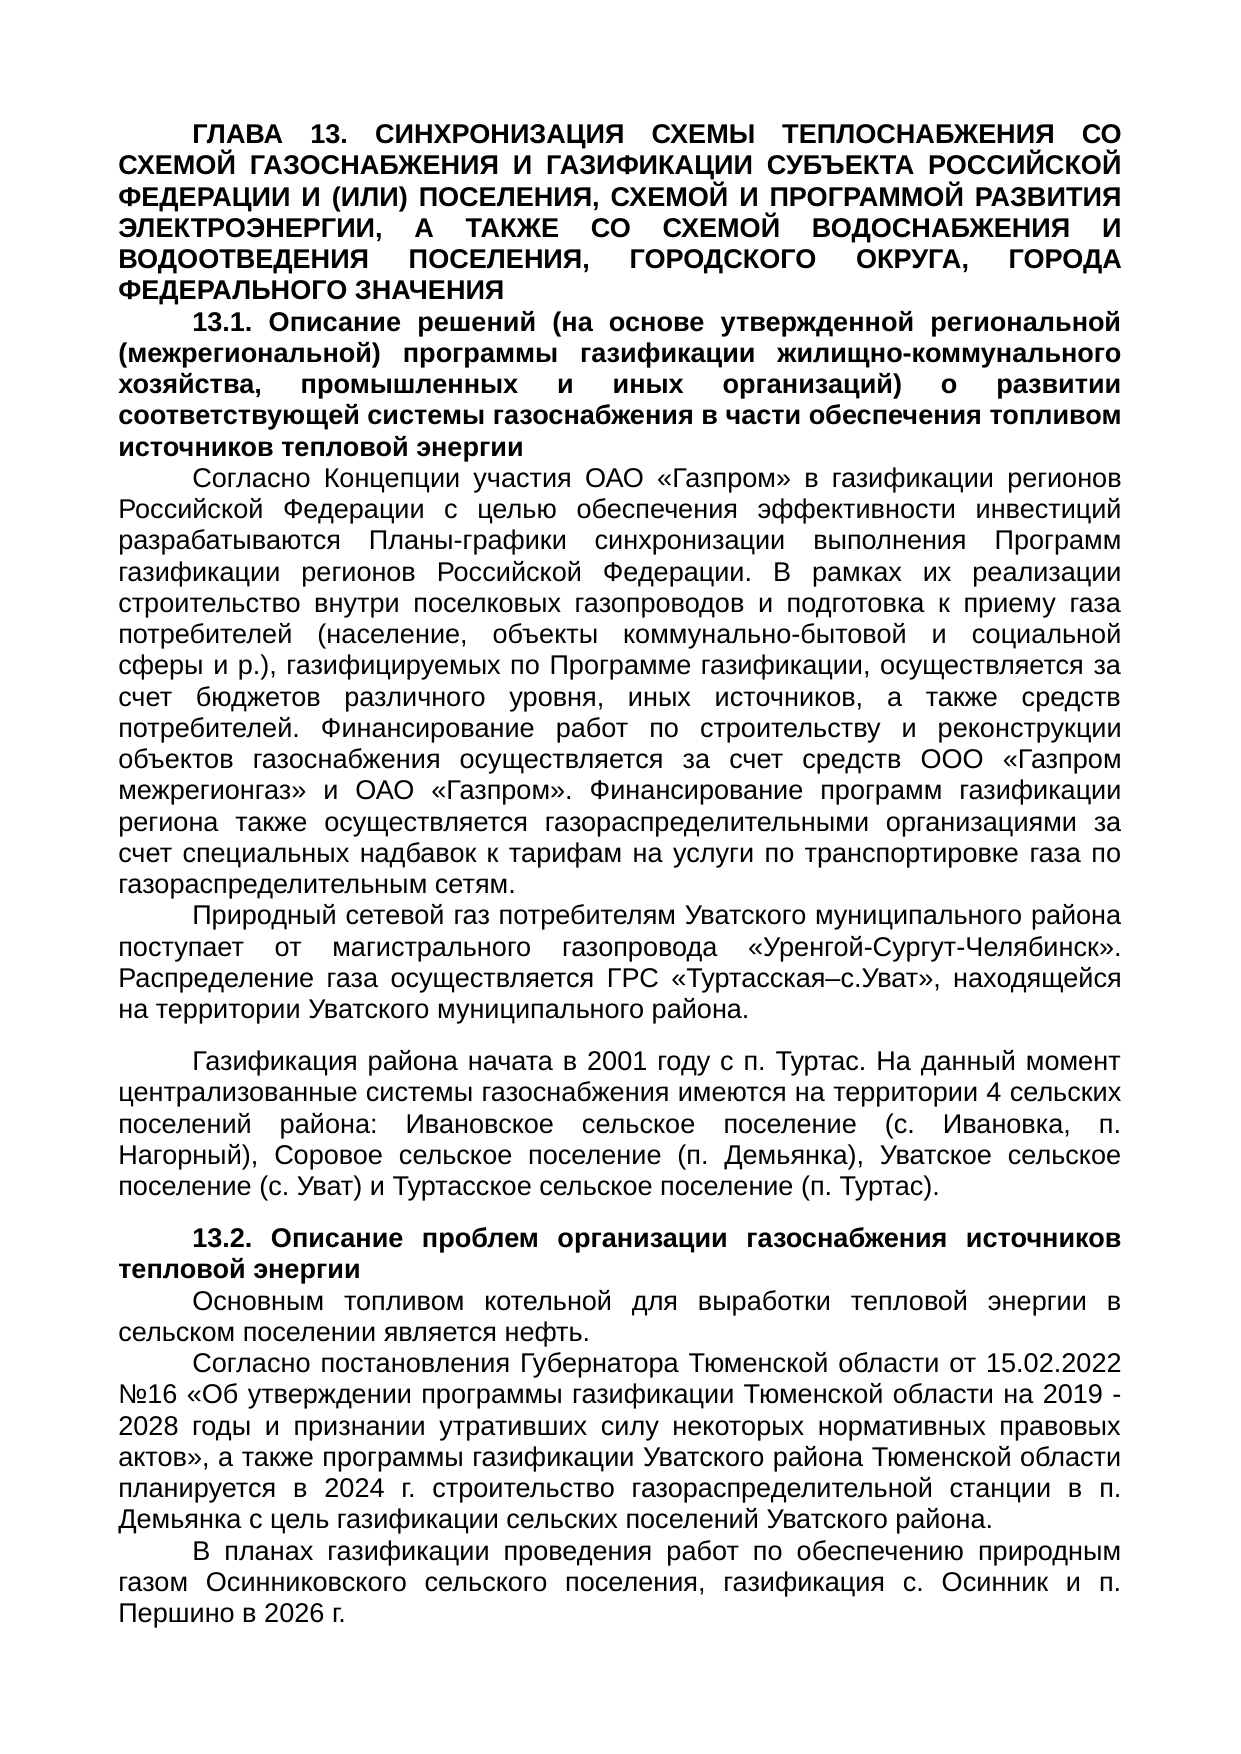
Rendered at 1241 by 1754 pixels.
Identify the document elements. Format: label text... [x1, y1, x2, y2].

subtitle ГЛАВА 13. СИНХРОНИЗАЦИЯ СХЕМЫ ТЕПЛОСНАБЖЕНИЯ СО СХЕМОЙ ГАЗОСНАБЖЕНИЯ И ГАЗИФИКАЦИИ СУБЪЕКТА РОССИЙСКОЙ ФЕДЕРАЦИИ И (ИЛИ) ПОСЕЛЕНИЯ, СХЕМОЙ И ПРОГРАММОЙ РАЗВИТИЯ ЭЛЕКТРОЭНЕРГИИ, А ТАКЖЕ СО СХЕМОЙ ВОДОСНАБЖЕНИЯ И ВОДООТВЕДЕНИЯ ПОСЕЛЕНИЯ, ГОРОДСКОГО ОКРУГА, ГОРОДА ФЕДЕРАЛЬНОГО ЗНАЧЕНИЯ [118, 118, 1122, 306]
text Природный сетевой газ потребителям Уватского муниципального района поступает от магистрального газопровода «Уренгой-Сургут-Челябинск». Распределение газа осуществляется ГРС «Туртасская–с.Уват», находящейся на территории Уватского муниципального района. [118, 899, 1122, 1024]
list Основным топливом котельной для выработки тепловой энергии в сельском поселении является нефть. [118, 1285, 1122, 1347]
subtitle 13.1. Описание решений (на основе утвержденной региональной (межрегиональной) программы газификации жилищно-коммунального хозяйства, промышленных и иных организаций) о развитии соответствующей системы газоснабжения в части обеспечения топливом источников тепловой энергии [118, 306, 1122, 462]
list В планах газификации проведения работ по обеспечению природным газом Осинниковского сельского поселения, газификация с. Осинник и п. Першино в 2026 г. [118, 1535, 1122, 1628]
list Согласно Концепции участия ОАО «Газпром» в газификации регионов Российской Федерации с целью обеспечения эффективности инвестиций разрабатываются Планы-графики синхронизации выполнения Программ газификации регионов Российской Федерации. В рамках их реализации строительство внутри поселковых газопроводов и подготовка к приему газа потребителей (население, объекты коммунально-бытовой и социальной сферы и р.), газифицируемых по Программе газификации, осуществляется за счет бюджетов различного уровня, иных источников, а также средств потребителей. Финансирование работ по строительству и реконструкции объектов газоснабжения осуществляется за счет средств ООО «Газпром межрегионгаз» и ОАО «Газпром». Финансирование программ газификации региона также осуществляется газораспределительными организациями за счет специальных надбавок к тарифам на услуги по транспортировке газа по газораспределительным сетям. [118, 462, 1122, 899]
subtitle 13.2. Описание проблем организации газоснабжения источников тепловой энергии [118, 1222, 1122, 1285]
list Согласно постановления Губернатора Тюменской области от 15.02.2022 №16 «Об утверждении программы газификации Тюменской области на 2019 -2028 годы и признании утративших силу некоторых нормативных правовых актов», а также программы газификации Уватского района Тюменской области планируется в 2024 г. строительство газораспределительной станции в п. Демьянка с цель газификации сельских поселений Уватского района. [118, 1347, 1122, 1535]
text Газификация района начата в 2001 году с п. Туртас. На данный момент централизованные системы газоснабжения имеются на территории 4 сельских поселений района: Ивановское сельское поселение (с. Ивановка, п. Нагорный), Соровое сельское поселение (п. Демьянка), Уватское сельское поселение (с. Уват) и Туртасское сельское поселение (п. Туртас). [118, 1045, 1122, 1201]
